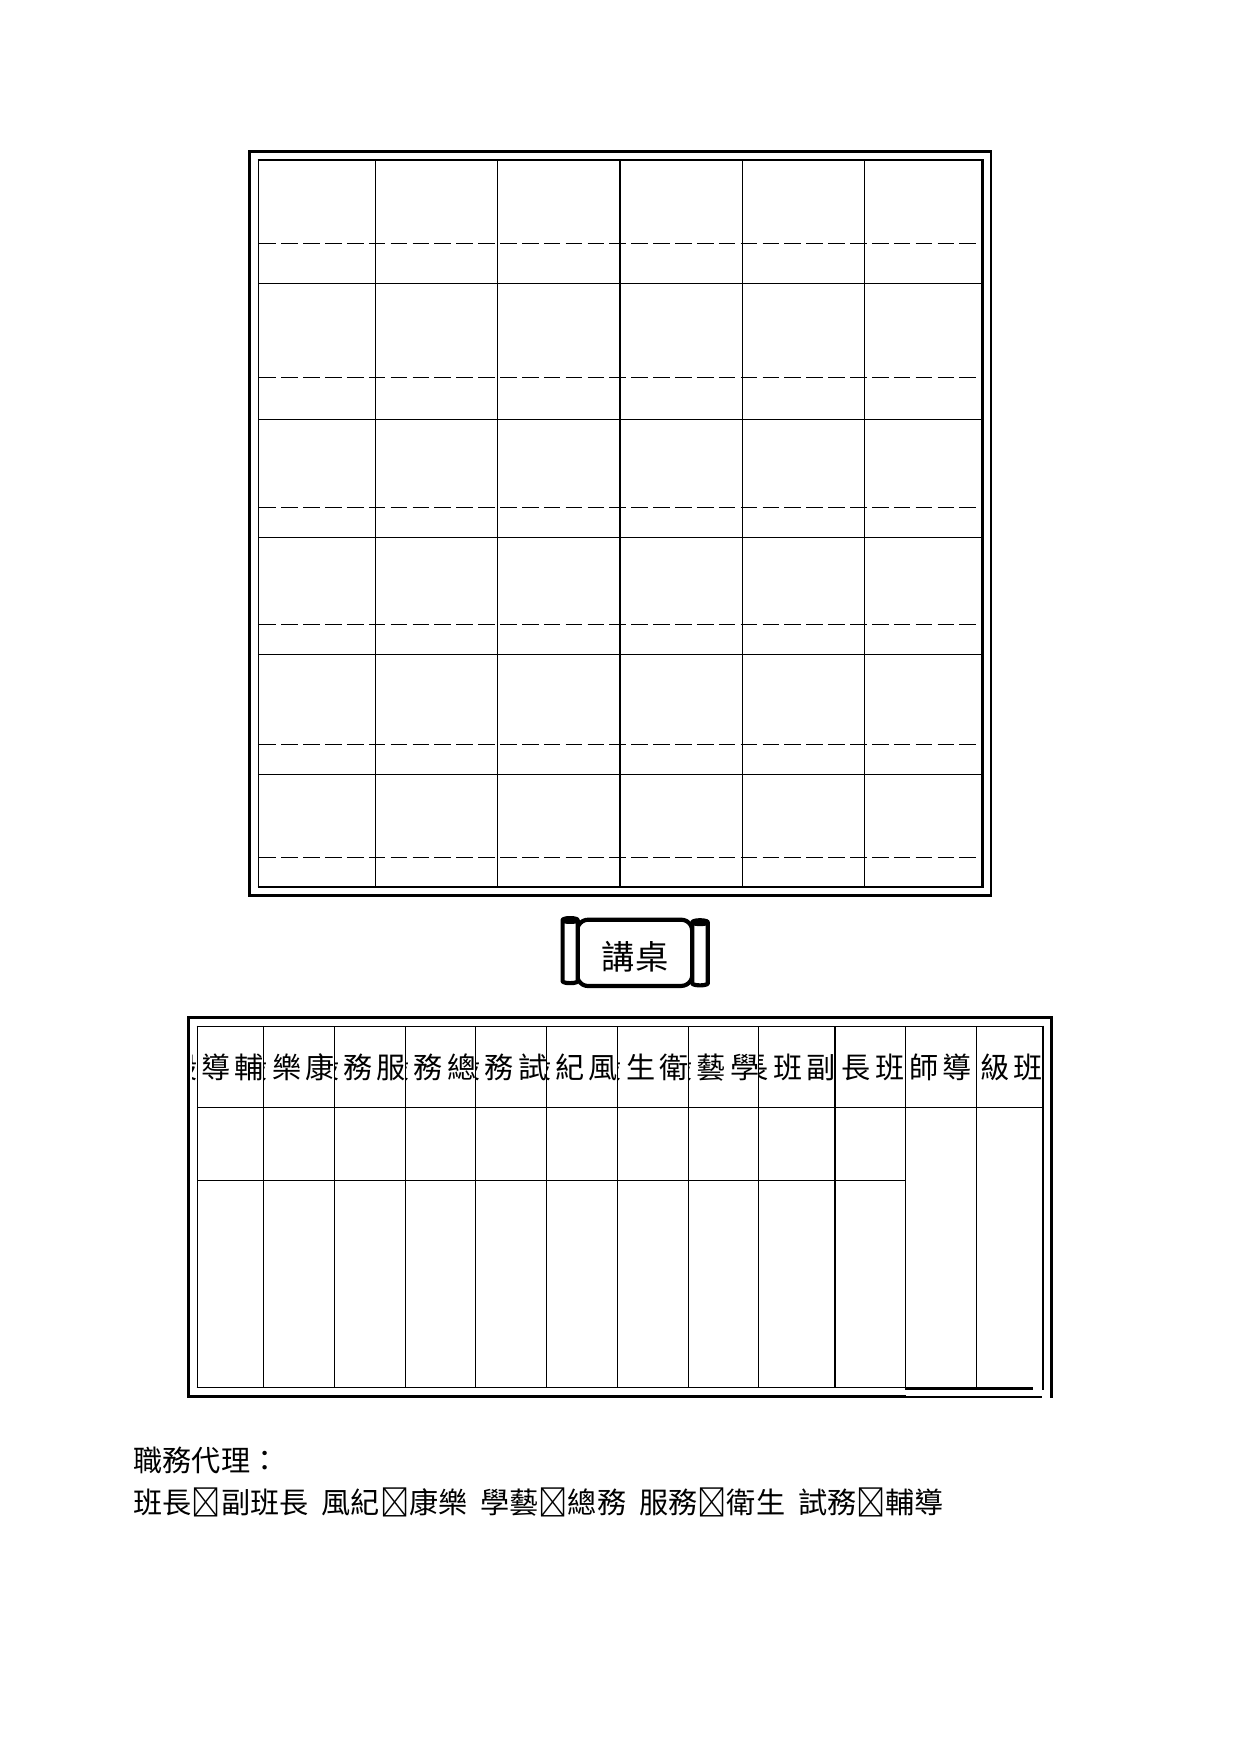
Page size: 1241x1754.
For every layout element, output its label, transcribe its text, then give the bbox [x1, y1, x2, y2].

table_cell [865, 420, 981, 507]
table_cell [259, 377, 375, 419]
table_header [259, 161, 375, 242]
table_cell [254, 283, 258, 377]
table_cell [254, 243, 258, 283]
table_cell [476, 1108, 546, 1180]
table_cell [865, 243, 981, 283]
table_cell [254, 507, 258, 537]
table_cell [476, 1181, 546, 1387]
table_cell [547, 1108, 617, 1180]
table_cell [259, 420, 375, 507]
table_cell [977, 1108, 1042, 1387]
table_cell [621, 744, 742, 773]
table_cell [689, 1108, 758, 1180]
table_cell [865, 377, 981, 419]
table_header 總務股長 [406, 1027, 475, 1107]
table_cell [376, 243, 497, 283]
table_cell [759, 1181, 834, 1387]
table_cell [618, 1108, 688, 1180]
table_cell [743, 744, 864, 773]
table_cell [259, 538, 375, 624]
table_header [498, 161, 619, 242]
table_cell [498, 624, 619, 654]
table_cell [259, 624, 375, 654]
table_header 學藝股長 [688, 1019, 759, 1026]
table_cell [376, 655, 497, 744]
table_cell [498, 775, 619, 857]
table_header 服務股長 [335, 1027, 405, 1107]
table_cell [865, 857, 981, 886]
table_cell [743, 377, 864, 419]
table_cell [621, 857, 742, 886]
table_header 風紀股長 [547, 1027, 617, 1107]
table_cell [254, 419, 258, 507]
table_header [743, 161, 864, 242]
table_header [742, 153, 864, 159]
table_header 衛生股長 [618, 1027, 688, 1107]
text 班長副班長 風紀康樂 學藝總務 服務衛生 試務輔導 [118, 1480, 1122, 1522]
table_cell [618, 1181, 688, 1387]
table_header 風紀股長 [547, 1019, 617, 1026]
table_header [376, 161, 497, 242]
table_header [620, 153, 742, 159]
table_cell [498, 744, 619, 773]
table_cell [743, 243, 864, 283]
table_cell [865, 507, 981, 537]
table_header [376, 153, 498, 159]
table_cell [498, 284, 619, 377]
table_cell [743, 655, 864, 744]
table_cell [259, 507, 375, 537]
table_cell [743, 284, 864, 377]
table_cell [406, 1108, 475, 1180]
table_cell [198, 1181, 263, 1387]
table_header [254, 153, 376, 242]
table_header [864, 153, 986, 242]
table_cell [259, 744, 375, 773]
table_header [835, 1019, 906, 1026]
table_cell [743, 857, 864, 886]
table_header [498, 153, 620, 159]
table_cell [259, 284, 375, 377]
table_cell [193, 1107, 197, 1180]
table_cell [498, 243, 619, 283]
table_cell [836, 1181, 905, 1387]
table_header 康樂股長 [263, 1019, 334, 1026]
table_cell [259, 857, 375, 886]
table_header 副 班長 [759, 1019, 835, 1026]
table_cell [254, 537, 258, 624]
table_cell [254, 654, 258, 744]
table_header [906, 1019, 976, 1026]
table_header 輔導股長 [193, 1019, 263, 1107]
table_header 衛生股長 [617, 1019, 688, 1026]
table_cell [621, 243, 742, 283]
table_cell [836, 1108, 905, 1180]
table_cell [865, 775, 981, 857]
table_cell [547, 1181, 617, 1387]
table_cell [376, 775, 497, 857]
table_cell [743, 538, 864, 624]
table_cell [335, 1108, 405, 1180]
table_cell [335, 1181, 405, 1387]
table_header 班長 [836, 1027, 905, 1107]
table_header 總務股長 [405, 1019, 476, 1026]
table_cell [498, 377, 619, 419]
table_cell [376, 857, 497, 886]
table_cell [621, 507, 742, 537]
table_cell [865, 284, 981, 377]
table_cell [259, 655, 375, 744]
table_cell [621, 420, 742, 507]
table_header 試務股長 [476, 1027, 546, 1107]
table_cell [743, 624, 864, 654]
table_header 輔導股長 [198, 1027, 263, 1107]
table_header 康樂股長 [264, 1027, 334, 1107]
table_header [865, 161, 981, 242]
table_cell [498, 507, 619, 537]
table_cell [621, 775, 742, 857]
table_cell [743, 775, 864, 857]
table_cell [259, 243, 375, 283]
table_header 服務股長 [334, 1019, 405, 1026]
table_header [621, 161, 742, 242]
table_cell [259, 775, 375, 857]
table_cell [759, 1108, 834, 1180]
table_cell [254, 744, 258, 773]
table_cell [498, 655, 619, 744]
table_cell [689, 1181, 758, 1387]
table_cell [376, 538, 497, 624]
table_cell [193, 1180, 197, 1387]
table_cell [865, 538, 981, 624]
table_cell [198, 1108, 263, 1180]
table_cell [254, 624, 258, 654]
table_cell [376, 284, 497, 377]
table_cell [376, 624, 497, 654]
table_cell [498, 857, 619, 886]
table_cell [621, 538, 742, 624]
table_cell [621, 377, 742, 419]
table_header 學藝股長 [689, 1027, 758, 1107]
table_cell [254, 857, 258, 886]
table_cell [264, 1108, 334, 1180]
table_cell [906, 1108, 976, 1387]
table_header 導師 [906, 1027, 976, 1107]
table_cell [621, 624, 742, 654]
table_cell [254, 377, 258, 419]
table_cell [376, 377, 497, 419]
table_cell [743, 420, 864, 507]
table_cell [498, 538, 619, 624]
table_header 班級 [976, 1019, 1047, 1107]
table_header 試務股長 [540, 1061, 546, 1078]
table_cell [376, 420, 497, 507]
table_cell [264, 1181, 334, 1387]
text 講桌 [595, 930, 674, 975]
table_cell [865, 624, 981, 654]
table_cell [743, 507, 864, 537]
table_cell [621, 284, 742, 377]
table_cell [865, 744, 981, 773]
table_cell [621, 655, 742, 744]
table_header 副 班長 [759, 1027, 834, 1107]
table_header 試務股長 [476, 1019, 547, 1026]
table_cell [498, 420, 619, 507]
table_cell [376, 507, 497, 537]
table_cell [376, 744, 497, 773]
table_cell [254, 774, 258, 857]
table_cell [406, 1181, 475, 1387]
table_cell [865, 655, 981, 744]
text 職務代理： [118, 1437, 1122, 1480]
